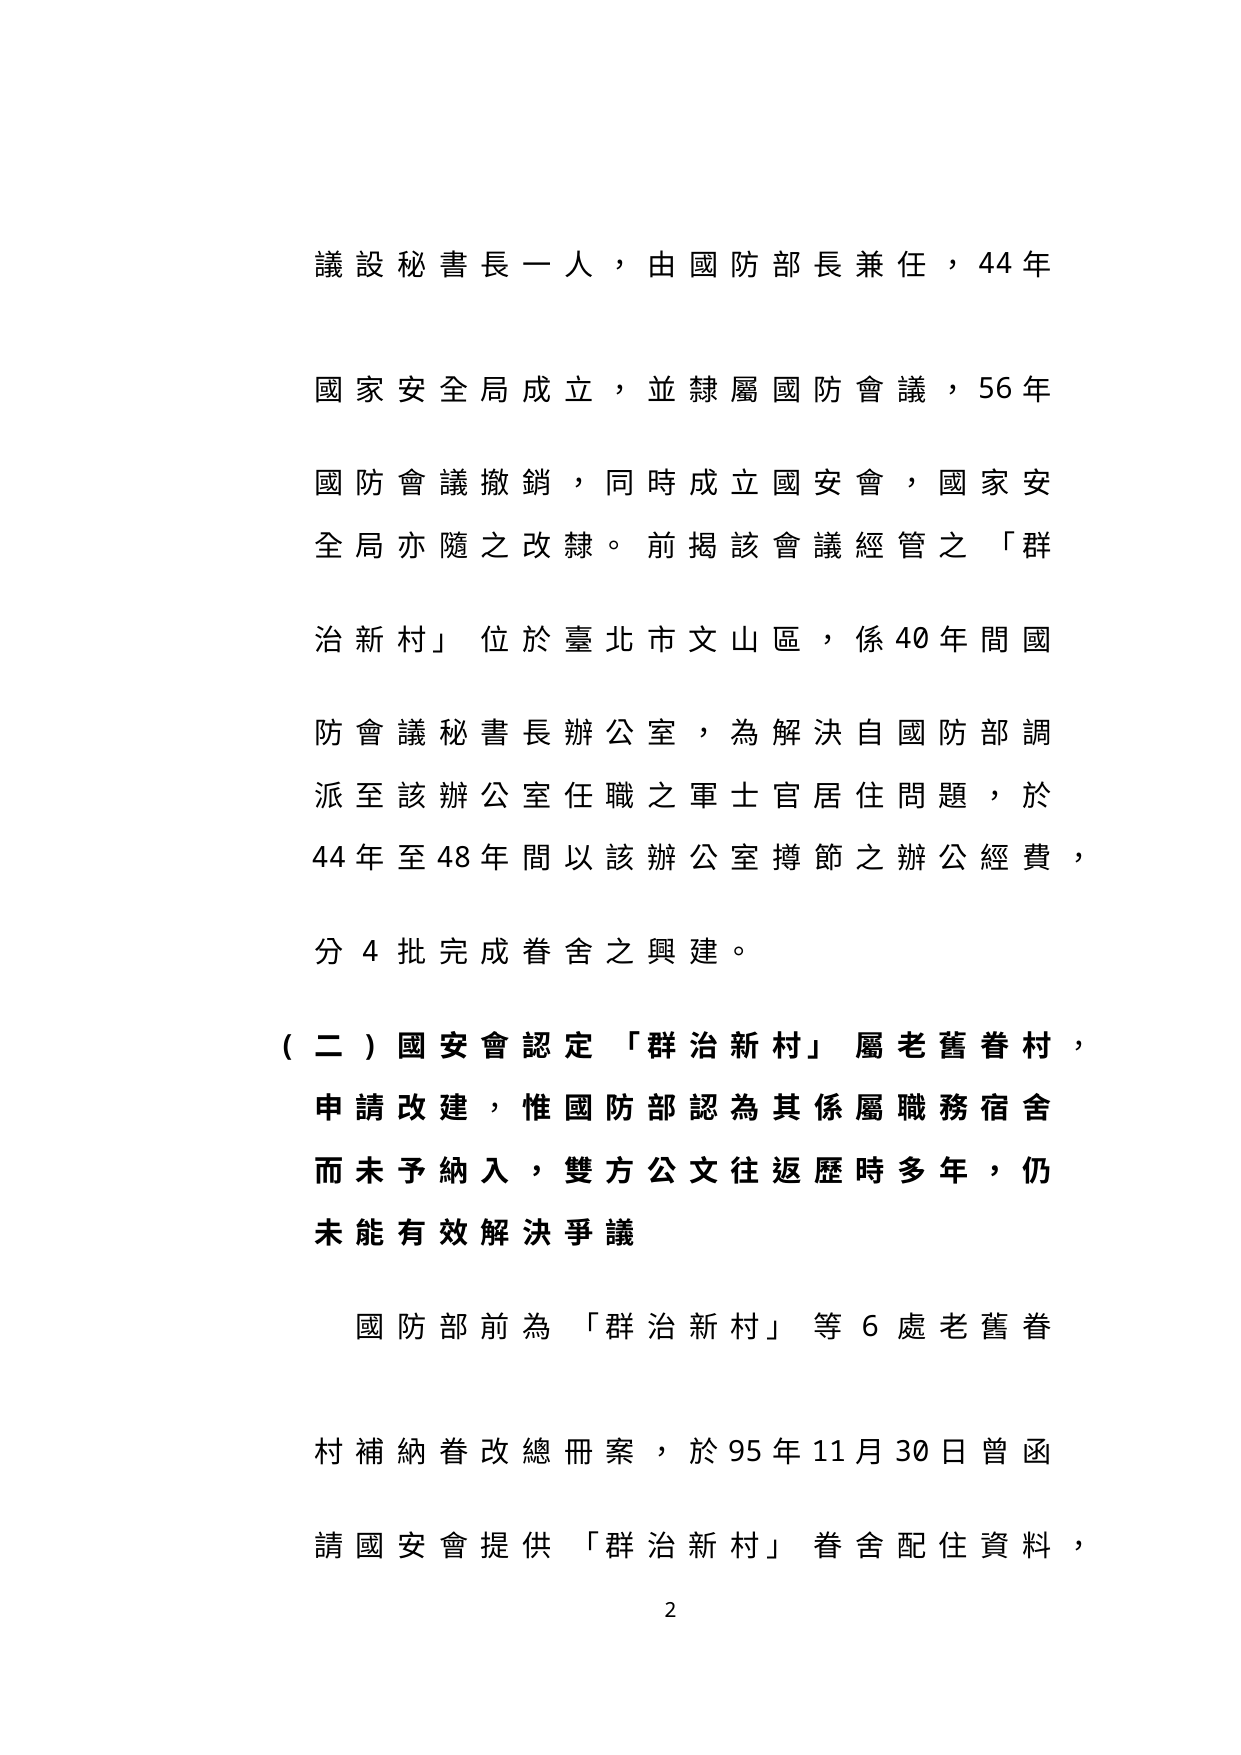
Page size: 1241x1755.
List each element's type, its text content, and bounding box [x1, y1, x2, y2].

text 國防部前為「群治新村」等6處老舊眷村補納眷改總冊案，於95年11月30日曾函請國安會提供「群治新村」眷舍配住資料，其後國安會亦持續向國防部爭取納入國軍老舊眷村改建，惟嗣因國防部認定「群治新村」住戶之居住憑證及公文書係國防會議(非隸屬國防部單位)所核發，不符國軍老舊眷村改建條例第2條第3條及第5條規定，爰無法納入眷改總冊辦理改建。復國防部103年10月3日國政眷服字第1030012551號函文之說明略以:1.案內「群治新村」住戶均為當年依「國防會議秘書長辦公室眷舍管理及居住規則」核配借住職務官舍，與「國軍老舊眷村改建條例」明定之老舊眷村實屬不同，自無法適用辦理改建。2.本案業經國防部政治作戰局多次函復說明，「群治新村」納入「國軍老舊眷村改建條例」辦理改建實與法規不符，基於依法行政原則，避免公文往返及消耗行政人力資源，仍請國安會秘書處依管理權責尋求適法性方式辦理為宜。本案雙方公文往返歷時多年，仍未能有效解決爭議。 [271, 1252, 1058, 1564]
text 國安會之前身為國防會議，成立於民國(以下同)41年，其任務為審議國防政策等事宜。依前國防會議組織章程，國防會議設秘書長一人，由國防部長兼任，44年國家安全局成立，並隸屬國防會議，56年國防會議撤銷，同時成立國安會，國家安全局亦隨之改隸。前揭該會議經管之「群治新村」位於臺北市文山區，係40年間國防會議秘書長辦公室，為解決自國防部調派至該辦公室任職之軍士官居住問題，於44年至48年間以該辦公室撙節之辦公經費，分4批完成眷舍之興建。 [271, 189, 1058, 1002]
text (二)國安會認定「群治新村」屬老舊眷村，申請改建，惟國防部認為其係屬職務宿舍而未予納入，雙方公文往返歷時多年，仍未能有效解決爭議 [242, 1002, 1058, 1252]
